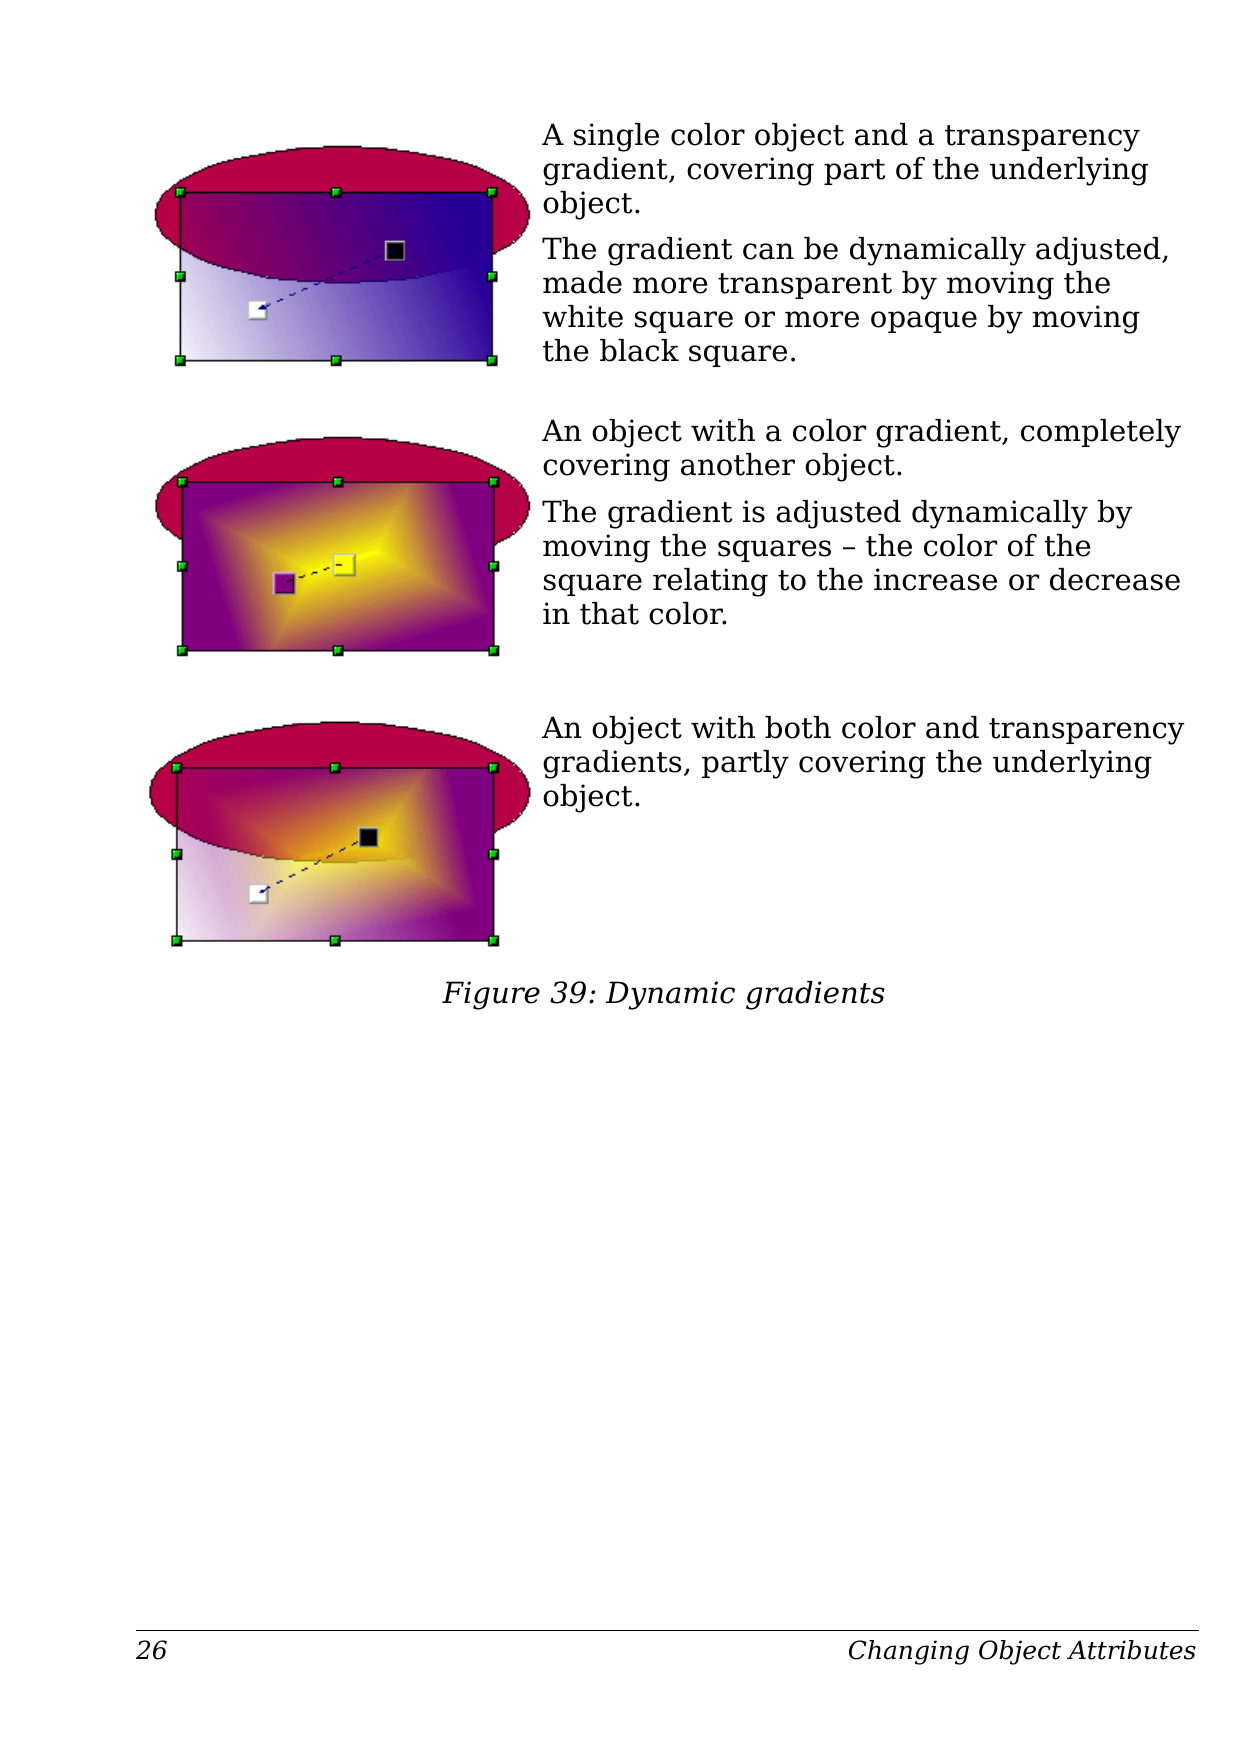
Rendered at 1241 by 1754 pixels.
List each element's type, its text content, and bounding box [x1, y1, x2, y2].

text [147, 138, 541, 377]
text The gradient is adjusted dynamically by moving the squares – the color of the square relating to the increase or decrease in that color. [542, 495, 1195, 631]
picture [145, 714, 537, 953]
text A single color object and a transparency gradient, covering part of the underlying object. [542, 118, 1195, 220]
text The gradient can be dynamically adjusted, made more transparent by moving the white square or more opaque by moving the black square. [542, 232, 1195, 368]
text An object with both color and transparency gradients, partly covering the underlying object. [542, 711, 1195, 813]
picture [148, 432, 535, 661]
text Figure 39: Dynamic gradients [136, 977, 1195, 1011]
text An object with a color gradient, completely covering another object. [542, 415, 1195, 483]
text [145, 429, 537, 663]
picture [149, 140, 538, 374]
